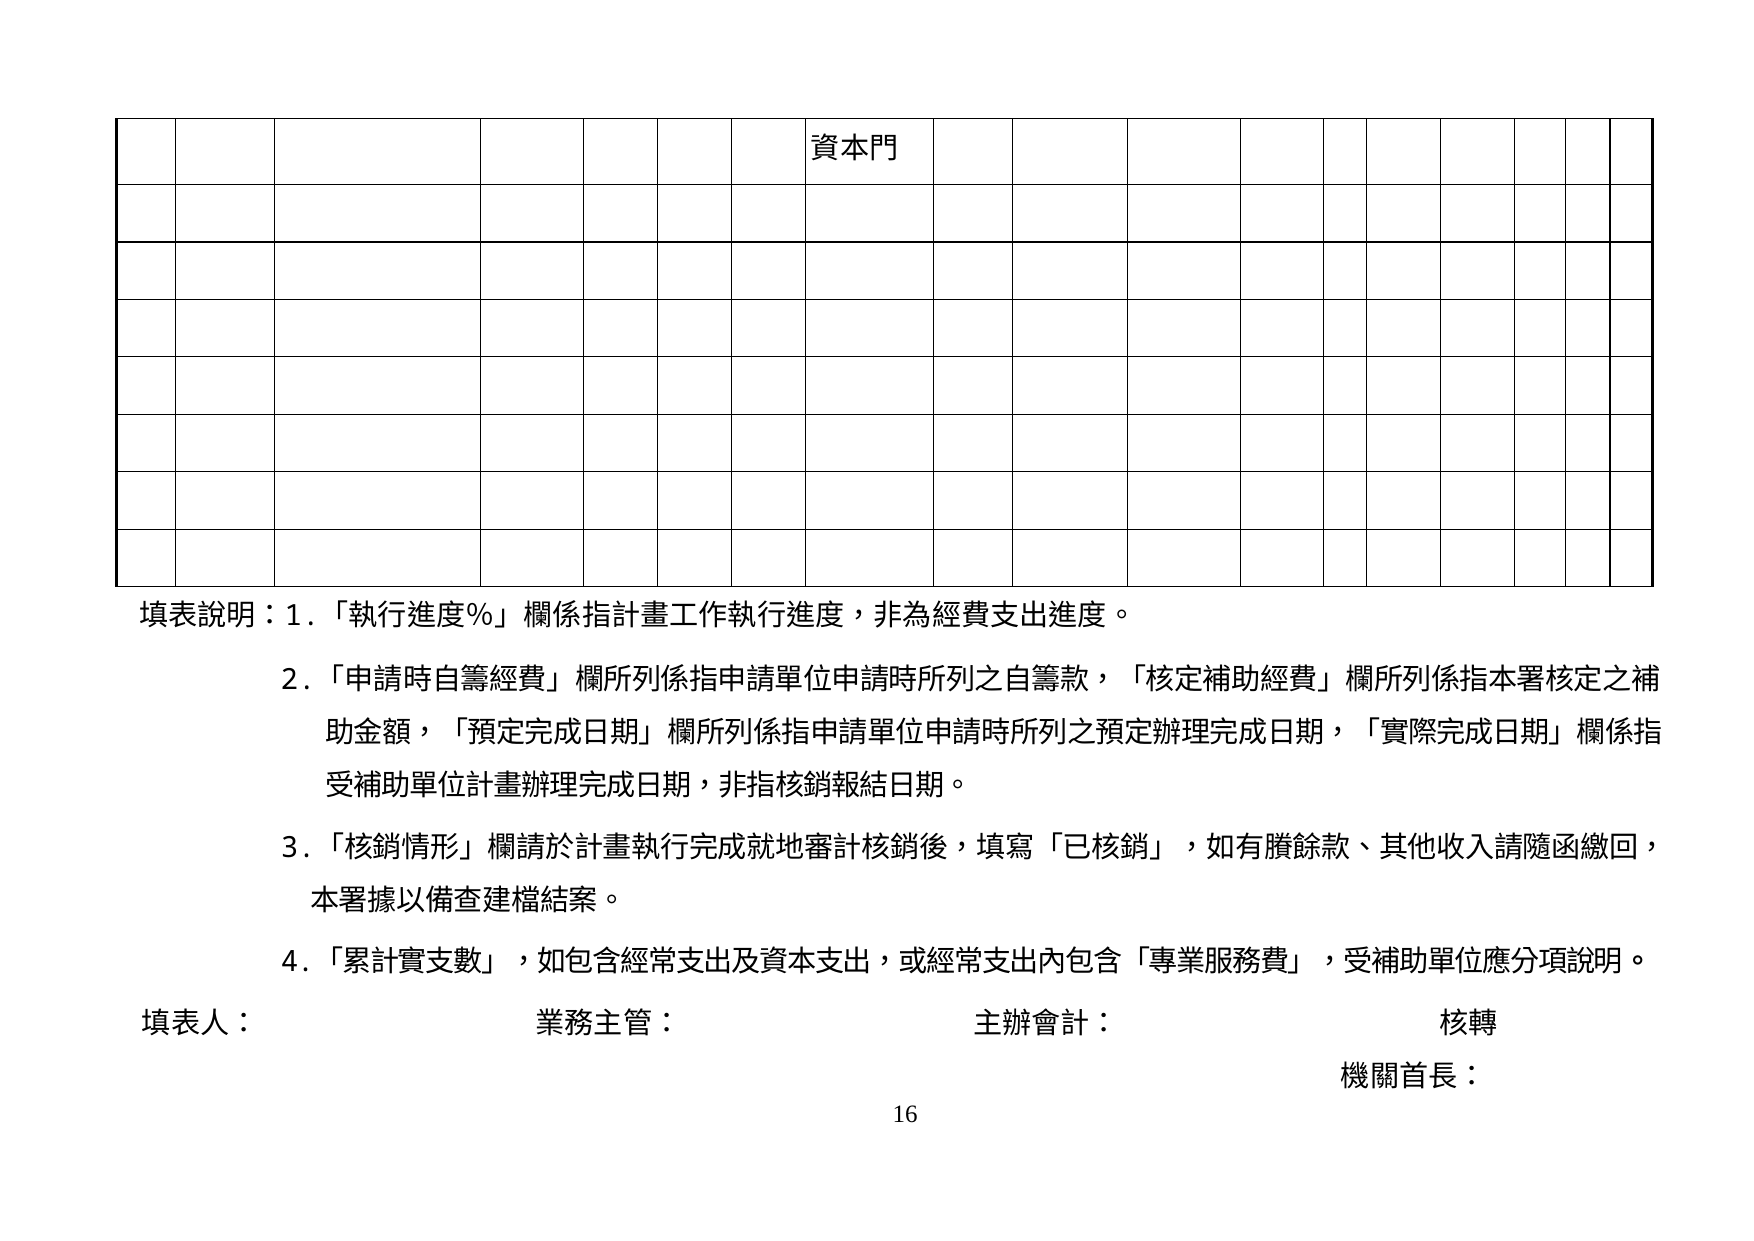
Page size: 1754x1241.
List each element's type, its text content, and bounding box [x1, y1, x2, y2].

table_cell [1013, 119, 1127, 184]
table_cell [1611, 243, 1651, 299]
table_cell [934, 357, 1012, 414]
table_cell [1367, 185, 1440, 241]
table_cell [1441, 415, 1514, 471]
table_cell [118, 530, 175, 586]
text 填表人： 業務主管： 主辦會計： 核轉機關首長： [142, 1000, 1520, 1095]
table_cell [1324, 530, 1366, 586]
table_cell [1128, 357, 1240, 414]
table_cell [1241, 357, 1323, 414]
table_cell [584, 185, 657, 241]
table_cell [1013, 185, 1127, 241]
table_cell [1566, 119, 1609, 184]
table_cell [1515, 119, 1565, 184]
table_cell [732, 243, 805, 299]
table_cell [658, 300, 731, 356]
table_cell [1611, 472, 1651, 528]
table_cell [806, 357, 933, 414]
table_cell [584, 357, 657, 414]
table_cell 資本門 [806, 119, 933, 184]
table_cell [934, 185, 1012, 241]
table_cell [118, 472, 175, 528]
table_cell [275, 472, 480, 528]
table_cell [1367, 300, 1440, 356]
table_cell [1441, 185, 1514, 241]
table_cell [1241, 415, 1323, 471]
table_cell [1566, 472, 1609, 528]
table_cell [1128, 415, 1240, 471]
table_cell [1013, 243, 1127, 299]
table_cell [481, 530, 583, 586]
table_cell [1128, 243, 1240, 299]
table_cell [1566, 185, 1609, 241]
table_cell [658, 472, 731, 528]
table_cell [1128, 530, 1240, 586]
table_cell [118, 415, 175, 471]
table_cell [658, 243, 731, 299]
table_cell [1611, 530, 1651, 586]
table_cell [1324, 119, 1366, 184]
table_cell [806, 530, 933, 586]
table_cell [118, 300, 175, 356]
table_cell [481, 472, 583, 528]
table_cell [481, 300, 583, 356]
table_cell [275, 530, 480, 586]
table_cell [176, 357, 274, 414]
table_cell [481, 185, 583, 241]
table_cell [275, 185, 480, 241]
table_cell [658, 357, 731, 414]
table_cell [1515, 530, 1565, 586]
table_cell [1241, 185, 1323, 241]
table_cell [1128, 300, 1240, 356]
table_cell [584, 530, 657, 586]
table_cell [732, 119, 805, 184]
table_cell [658, 119, 731, 184]
table_cell [1441, 530, 1514, 586]
table_cell [1013, 357, 1127, 414]
table_cell [176, 472, 274, 528]
table_cell [806, 185, 933, 241]
table_cell [1515, 243, 1565, 299]
table_cell [1241, 472, 1323, 528]
table_cell [1013, 415, 1127, 471]
table_cell [1367, 119, 1440, 184]
table_cell [1611, 300, 1651, 356]
table_cell [806, 243, 933, 299]
table_cell [1241, 119, 1323, 184]
table_cell [118, 357, 175, 414]
table_cell [1324, 415, 1366, 471]
table_cell [934, 243, 1012, 299]
table_cell [1128, 119, 1240, 184]
table_cell [1611, 357, 1651, 414]
table_cell [732, 472, 805, 528]
table_cell [584, 415, 657, 471]
table_cell [584, 243, 657, 299]
table_cell [1611, 415, 1651, 471]
table_cell [1013, 472, 1127, 528]
table_cell [1515, 185, 1565, 241]
table_cell [1367, 357, 1440, 414]
table_cell [176, 185, 274, 241]
text 4.「累計實支數」，如包含經常支出及資本支出，或經常支出內包含「專業服務費」，受補助單位應分項說明。 [281, 938, 1691, 980]
table_cell [1441, 300, 1514, 356]
table_cell [934, 119, 1012, 184]
table_cell [481, 119, 583, 184]
table_cell [1241, 300, 1323, 356]
table_cell [1324, 357, 1366, 414]
table_cell [275, 119, 480, 184]
table_cell [1128, 185, 1240, 241]
table_cell [1515, 415, 1565, 471]
table_cell [1566, 243, 1609, 299]
table_cell [658, 530, 731, 586]
table_cell [481, 357, 583, 414]
table_cell [1367, 415, 1440, 471]
table_cell [1367, 243, 1440, 299]
table_cell [1324, 185, 1366, 241]
table_cell [1515, 300, 1565, 356]
table_cell [176, 300, 274, 356]
table_cell [1324, 243, 1366, 299]
table_cell [658, 185, 731, 241]
text 填表說明：1.「執行進度％」欄係指計畫工作執行進度，非為經費支出進度。 [139, 591, 1691, 634]
table_cell [934, 415, 1012, 471]
table_cell [732, 415, 805, 471]
table_cell [1441, 472, 1514, 528]
table_cell [584, 119, 657, 184]
table_cell [275, 243, 480, 299]
table_cell [1566, 357, 1609, 414]
table_cell [806, 415, 933, 471]
table_cell [1611, 119, 1651, 184]
table_cell [176, 530, 274, 586]
table_cell [118, 243, 175, 299]
table_cell [934, 472, 1012, 528]
table_cell [1566, 415, 1609, 471]
table_cell [1324, 472, 1366, 528]
table_cell [934, 300, 1012, 356]
table_cell [275, 300, 480, 356]
table_cell [176, 119, 274, 184]
table_cell [1241, 243, 1323, 299]
text 2.「申請時自籌經費」欄所列係指申請單位申請時所列之自籌款，「核定補助經費」欄所列係指本署核定之補助金額，「預定完成日期」欄所列係指申請單位申請時所列之預定辦理完成日期，「實際完成日期」欄係指受補助單位計畫辦理完成日期，非指核銷報結日期。 [280, 656, 1668, 804]
table_cell [1367, 472, 1440, 528]
table_cell [732, 300, 805, 356]
table_cell [481, 243, 583, 299]
table_cell [1013, 530, 1127, 586]
table_cell [934, 530, 1012, 586]
table_cell [1515, 357, 1565, 414]
table_cell [118, 119, 175, 184]
table_cell [732, 357, 805, 414]
table_cell [1566, 300, 1609, 356]
table_cell [732, 185, 805, 241]
table_cell [1013, 300, 1127, 356]
table_cell [118, 185, 175, 241]
table_cell [1611, 185, 1651, 241]
table_cell [275, 357, 480, 414]
table_cell [275, 415, 480, 471]
table_cell [1441, 357, 1514, 414]
table_cell [806, 472, 933, 528]
table_cell [1441, 243, 1514, 299]
table_cell [1241, 530, 1323, 586]
table_cell [806, 300, 933, 356]
table_cell [1566, 530, 1609, 586]
table_cell [176, 243, 274, 299]
text 3.「核銷情形」欄請於計畫執行完成就地審計核銷後，填寫「已核銷」，如有賸餘款、其他收入請隨函繳回，本署據以備查建檔結案。 [281, 823, 1691, 918]
table_cell [1128, 472, 1240, 528]
table_cell [1367, 530, 1440, 586]
table_cell [1324, 300, 1366, 356]
table_cell [584, 472, 657, 528]
table_cell [658, 415, 731, 471]
table_cell [1515, 472, 1565, 528]
table_cell [1441, 119, 1514, 184]
table_cell [584, 300, 657, 356]
table_cell [481, 415, 583, 471]
table_cell [732, 530, 805, 586]
table_cell [176, 415, 274, 471]
